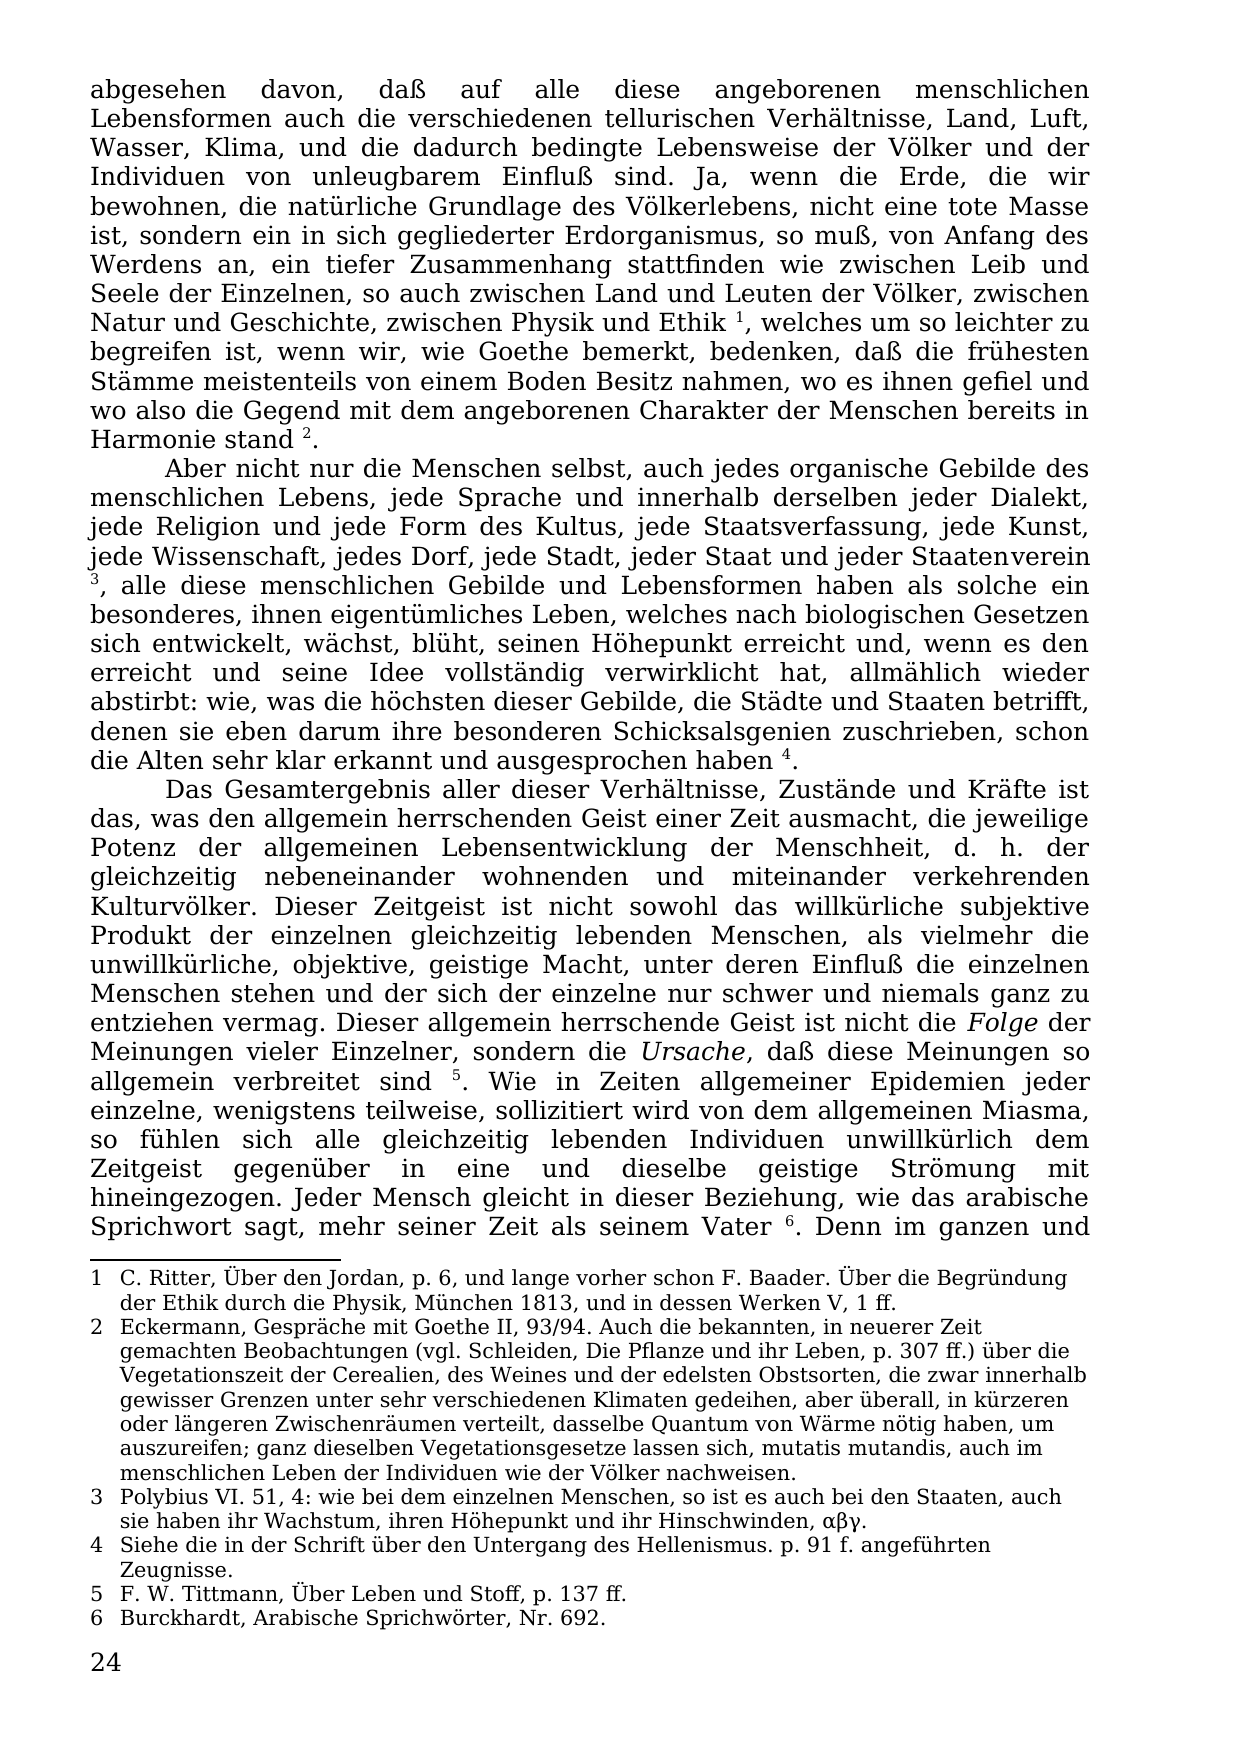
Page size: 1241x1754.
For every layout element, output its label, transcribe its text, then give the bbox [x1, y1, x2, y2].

text Burckhardt, Arabische Sprichwörter, Nr. 692. [90, 1606, 1091, 1631]
text Eckermann, Gespräche mit Goethe II, 93/94. Auch die bekannten, in neuerer Zeit gemachten Beobachtungen (vgl. Schleiden, Die Pflanze und ihr Leben, p. 307 ff.) über die Vegetationszeit der Cerealien, des Weines und der edelsten Obstsorten, die zwar innerhalb gewisser Grenzen unter sehr verschiedenen Klimaten gedeihen, aber überall, in kürzeren oder längeren Zwischenräumen verteilt, dasselbe Quantum von Wärme nötig haben, um auszureifen; ganz dieselben Vegetationsgesetze lassen sich, mutatis mutandis, auch im menschlichen Leben der Individuen wie der Völker nachweisen. [90, 1315, 1091, 1485]
text Aber nicht nur die Menschen selbst, auch jedes organische Gebilde des menschlichen Lebens, jede Sprache und innerhalb derselben jeder Dialekt, jede Religion und jede Form des Kultus, jede Staatsverfassung, jede Kunst, jede Wissenschaft, jedes Dorf, jede Stadt, jeder Staat und jeder Staaten­verein , alle diese menschlichen Gebilde und Lebensformen haben als solche ein besonderes, ihnen eigentümliches Leben, welches nach biologischen Gesetzen sich entwickelt, wächst, blüht, seinen Höhepunkt erreicht und, wenn es den erreicht und seine Idee vollständig verwirklicht hat, allmählich wieder abstirbt: wie, was die höchsten dieser Gebilde, die Städte und Staaten betrifft, denen sie eben darum ihre besonderen Schicksalsgenien zuschrieben, schon die Alten sehr klar erkannt und ausgesprochen haben . [90, 454, 1091, 775]
text Das Gesamtergebnis aller dieser Verhältnisse, Zustände und Kräfte ist das, was den allgemein herrschenden Geist einer Zeit ausmacht, die jeweilige Potenz der allgemeinen Lebensentwicklung der Menschheit, d. h. der gleichzeitig nebeneinander wohnenden und miteinander verkehrenden Kulturvölker. Dieser Zeitgeist ist nicht sowohl das willkürliche subjektive Produkt der einzelnen gleichzeitig lebenden Menschen, als vielmehr die unwillkürliche, objektive, geistige Macht, unter deren Einfluß die einzelnen Menschen stehen und der sich der einzelne nur schwer und niemals ganz zu entziehen vermag. Dieser allgemein herrschende Geist ist nicht die Folge der Meinungen vieler Einzelner, sondern die Ursache, daß diese Meinungen so allgemein verbreitet sind . Wie in Zeiten allgemeiner Epidemien jeder einzelne, wenigstens teilweise, sollizitiert wird von dem allgemeinen Miasma, so fühlen sich alle gleichzeitig lebenden Individuen unwillkürlich dem Zeitgeist gegenüber in eine und dieselbe geistige Strömung mit hineingezogen. Jeder Mensch gleicht in dieser Beziehung, wie das arabische Sprichwort sagt, mehr seiner Zeit als seinem Vater . Denn im ganzen und [90, 775, 1091, 1242]
text F. W. Tittmann, Über Leben und Stoff, p. 137 ff. [90, 1582, 1091, 1606]
text abgesehen davon, daß auf alle diese angeborenen menschlichen Lebensformen auch die verschiedenen tellurischen Verhältnisse, Land, Luft, Wasser, Klima, und die dadurch bedingte Lebensweise der Völker und der Individuen von unleugbarem Einfluß sind. Ja, wenn die Erde, die wir bewohnen, die natürliche Grundlage des Völkerlebens, nicht eine tote Masse ist, sondern ein in sich gegliederter Erdorganismus, so muß, von Anfang des Werdens an, ein tiefer Zusammenhang stattfinden wie zwischen Leib und Seele der Einzelnen, so auch zwischen Land und Leuten der Völker, zwischen Natur und Geschichte, zwischen Physik und Ethik , welches um so leichter zu begreifen ist, wenn wir, wie Goethe bemerkt, bedenken, daß die frühesten Stämme meistenteils von einem Boden Besitz nahmen, wo es ihnen gefiel und wo also die Gegend mit dem angeborenen Charakter der Menschen bereits in Harmonie stand . [90, 75, 1091, 454]
text Polybius VI. 51, 4: wie bei dem einzelnen Menschen, so ist es auch bei den Staaten, auch sie haben ihr Wachstum, ihren Höhepunkt und ihr Hinschwinden, αβγ. [90, 1485, 1091, 1533]
text Siehe die in der Schrift über den Untergang des Hellenismus. p. 91 f. angeführten Zeugnisse. [90, 1533, 1091, 1582]
text C. Ritter, Über den Jordan, p. 6, und lange vorher schon F. Baader. Über die Begründung der Ethik durch die Physik, München 1813, und in dessen Werken V, 1 ff. [90, 1266, 1091, 1315]
